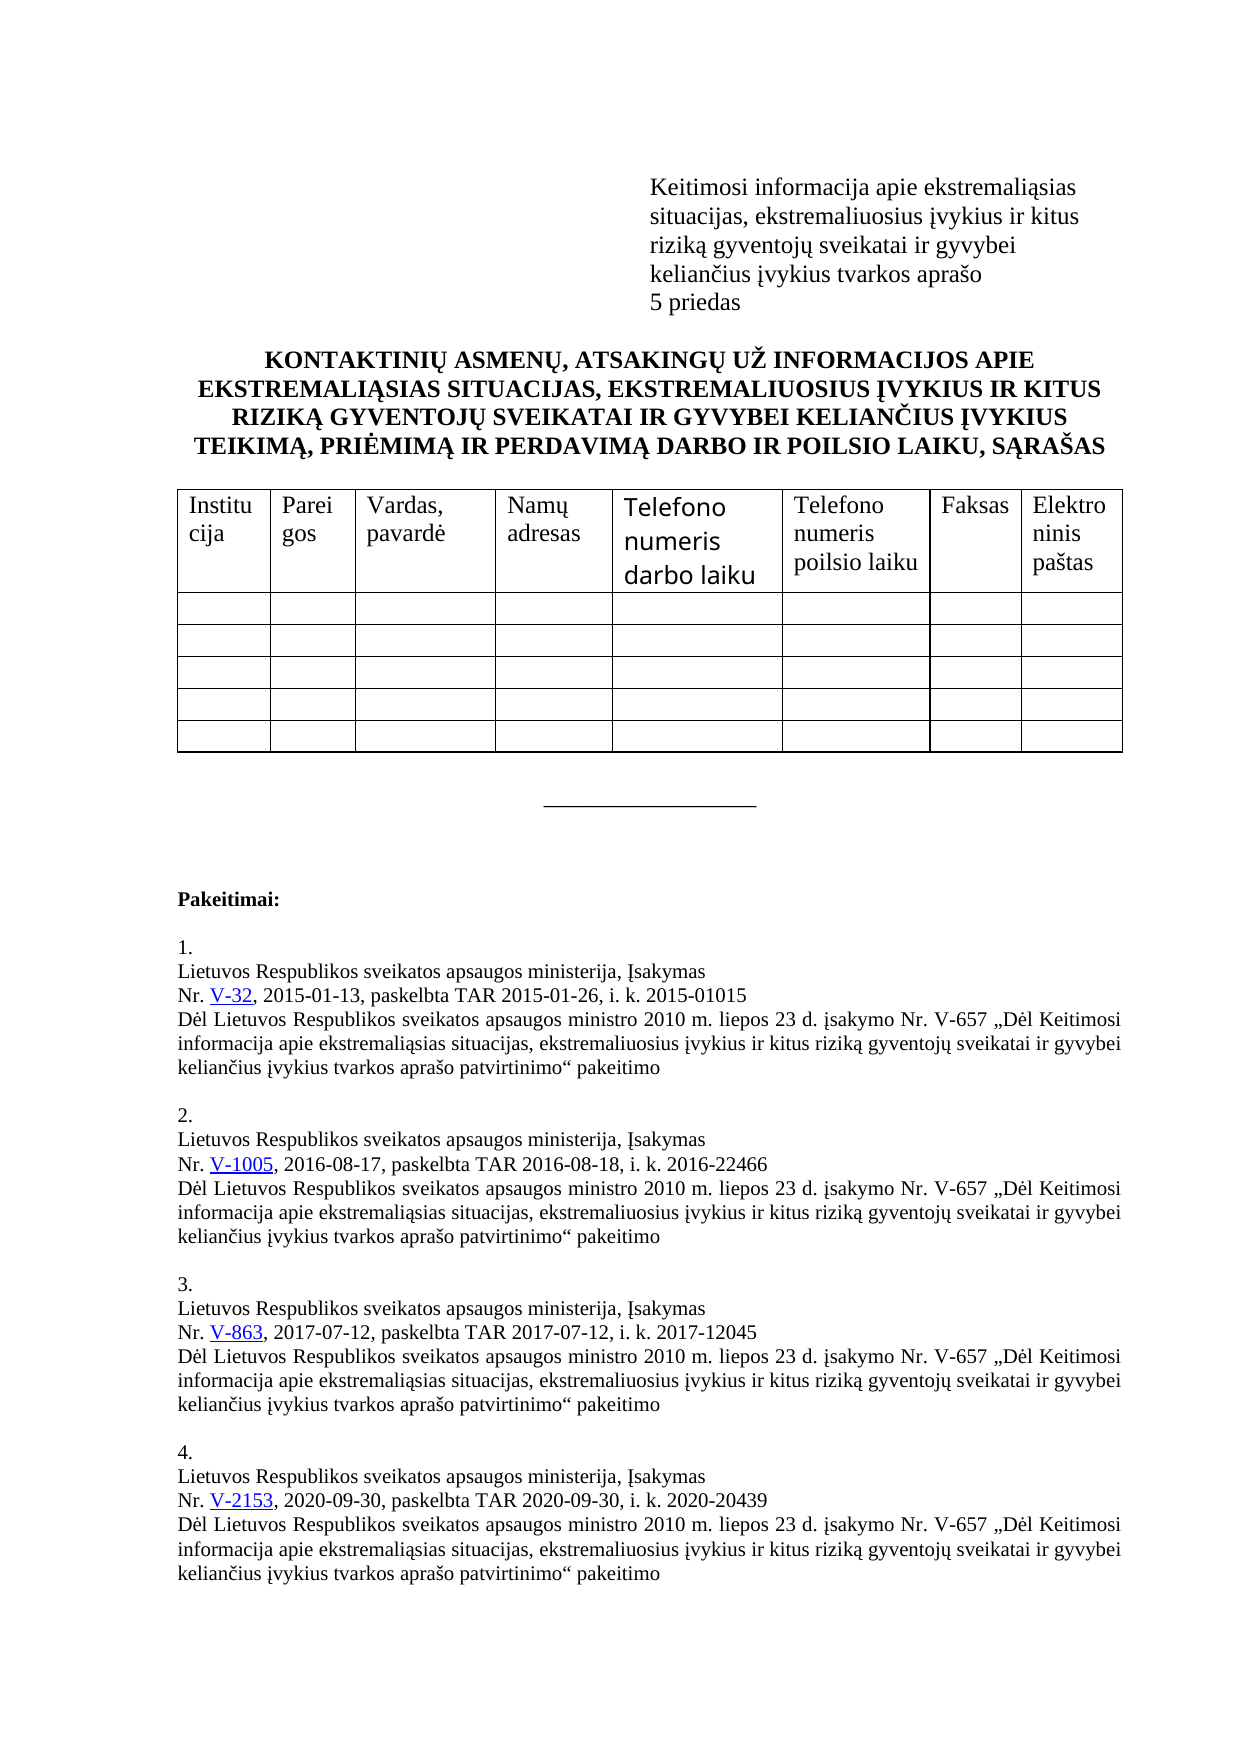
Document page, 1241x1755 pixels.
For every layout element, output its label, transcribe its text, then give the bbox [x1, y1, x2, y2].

table_cell [271, 625, 355, 656]
text Lietuvos Respublikos sveikatos apsaugos ministerija, Įsakymas [177, 1464, 1122, 1488]
text Keitimosi informacija apie ekstremaliąsias [649, 172, 1122, 201]
text Nr. V-32, 2015-01-13, paskelbta TAR 2015-01-26, i. k. 2015-01015 [177, 983, 1122, 1007]
text 3. [177, 1272, 1122, 1296]
table_header Telefono numeris poilsio laiku [783, 490, 929, 592]
table_cell [1022, 689, 1122, 719]
table_cell [496, 657, 612, 688]
text Pakeitimai: [177, 887, 1122, 911]
table_cell [931, 593, 1021, 624]
table_cell [613, 657, 782, 688]
text _________________ [177, 781, 1122, 810]
table_cell [613, 721, 782, 751]
text KONTAKTINIŲ ASMENŲ, ATSAKINGŲ UŽ INFORMACIJOS APIE EKSTREMALIĄSIAS SITUACIJAS, EKSTREMALIUOSIUS ĮVYKIUS IR KITUS RIZIKĄ GYVENTOJŲ SVEIKATAI IR GYVYBEI KELIANČIUS ĮVYKIUS TEIKIMĄ, PRIĖMIMĄ IR PERDAVIMĄ DARBO IR POILSIO LAIKU, SĄRAŠAS [177, 345, 1122, 460]
table_cell [1022, 657, 1122, 688]
table_cell [356, 689, 495, 719]
table_header Elektroninis paštas [1022, 490, 1122, 592]
table_cell [178, 657, 270, 688]
table_cell [613, 689, 782, 719]
table_header Telefono numeris darbo laiku [613, 490, 782, 592]
text situacijas, ekstremaliuosius įvykius ir kitus [649, 201, 1122, 230]
text keliančius įvykius tvarkos aprašo [649, 259, 1122, 287]
text Nr. V-2153, 2020-09-30, paskelbta TAR 2020-09-30, i. k. 2020-20439 [177, 1488, 1122, 1512]
table_header Namų adresas [496, 490, 612, 592]
table_cell [271, 593, 355, 624]
table_cell [783, 689, 929, 719]
table_cell [178, 625, 270, 656]
table_cell [178, 593, 270, 624]
table_cell [931, 689, 1021, 719]
text riziką gyventojų sveikatai ir gyvybei [649, 230, 1122, 259]
text Lietuvos Respublikos sveikatos apsaugos ministerija, Įsakymas [177, 1296, 1122, 1320]
table_cell [931, 625, 1021, 656]
table_cell [271, 689, 355, 719]
text Dėl Lietuvos Respublikos sveikatos apsaugos ministro 2010 m. liepos 23 d. įsakymo Nr. V-657 „Dėl Keitimosi informacija apie ekstremaliąsias situacijas, ekstremaliuosius įvykius ir kitus riziką gyventojų sveikatai ir gyvybei keliančius įvykius tvarkos aprašo patvirtinimo“ pakeitimo [177, 1512, 1122, 1584]
text 4. [177, 1440, 1122, 1464]
table_cell [496, 625, 612, 656]
table_header Pareigos [271, 490, 355, 592]
table_cell [783, 657, 929, 688]
text Lietuvos Respublikos sveikatos apsaugos ministerija, Įsakymas [177, 959, 1122, 983]
table_cell [496, 689, 612, 719]
table_cell [613, 593, 782, 624]
table_cell [356, 593, 495, 624]
text Nr. V-863, 2017-07-12, paskelbta TAR 2017-07-12, i. k. 2017-12045 [177, 1320, 1122, 1344]
text Dėl Lietuvos Respublikos sveikatos apsaugos ministro 2010 m. liepos 23 d. įsakymo Nr. V-657 „Dėl Keitimosi informacija apie ekstremaliąsias situacijas, ekstremaliuosius įvykius ir kitus riziką gyventojų sveikatai ir gyvybei keliančius įvykius tvarkos aprašo patvirtinimo“ pakeitimo [177, 1176, 1122, 1248]
table_cell [783, 593, 929, 624]
text Dėl Lietuvos Respublikos sveikatos apsaugos ministro 2010 m. liepos 23 d. įsakymo Nr. V-657 „Dėl Keitimosi informacija apie ekstremaliąsias situacijas, ekstremaliuosius įvykius ir kitus riziką gyventojų sveikatai ir gyvybei keliančius įvykius tvarkos aprašo patvirtinimo“ pakeitimo [177, 1344, 1122, 1416]
table_cell [356, 657, 495, 688]
table_cell [1022, 593, 1122, 624]
text 1. [177, 935, 1122, 959]
table_cell [496, 721, 612, 751]
text 5 priedas [649, 287, 1122, 316]
table_cell [496, 593, 612, 624]
table_header Faksas [931, 490, 1021, 592]
table_cell [613, 625, 782, 656]
table_cell [271, 721, 355, 751]
table_cell [783, 625, 929, 656]
table_cell [356, 721, 495, 751]
table_cell [931, 657, 1021, 688]
text Dėl Lietuvos Respublikos sveikatos apsaugos ministro 2010 m. liepos 23 d. įsakymo Nr. V-657 „Dėl Keitimosi informacija apie ekstremaliąsias situacijas, ekstremaliuosius įvykius ir kitus riziką gyventojų sveikatai ir gyvybei keliančius įvykius tvarkos aprašo patvirtinimo“ pakeitimo [177, 1007, 1122, 1079]
table_cell [178, 689, 270, 719]
table_header Vardas, pavardė [356, 490, 495, 592]
table_cell [931, 721, 1021, 751]
text Nr. V-1005, 2016-08-17, paskelbta TAR 2016-08-18, i. k. 2016-22466 [177, 1151, 1122, 1176]
table_cell [783, 721, 929, 751]
table_cell [271, 657, 355, 688]
table_cell [1022, 721, 1122, 751]
text 2. [177, 1103, 1122, 1127]
table_cell [178, 721, 270, 751]
table_cell [1022, 625, 1122, 656]
table_header Institucija [178, 490, 270, 592]
table_cell [356, 625, 495, 656]
text Lietuvos Respublikos sveikatos apsaugos ministerija, Įsakymas [177, 1127, 1122, 1151]
